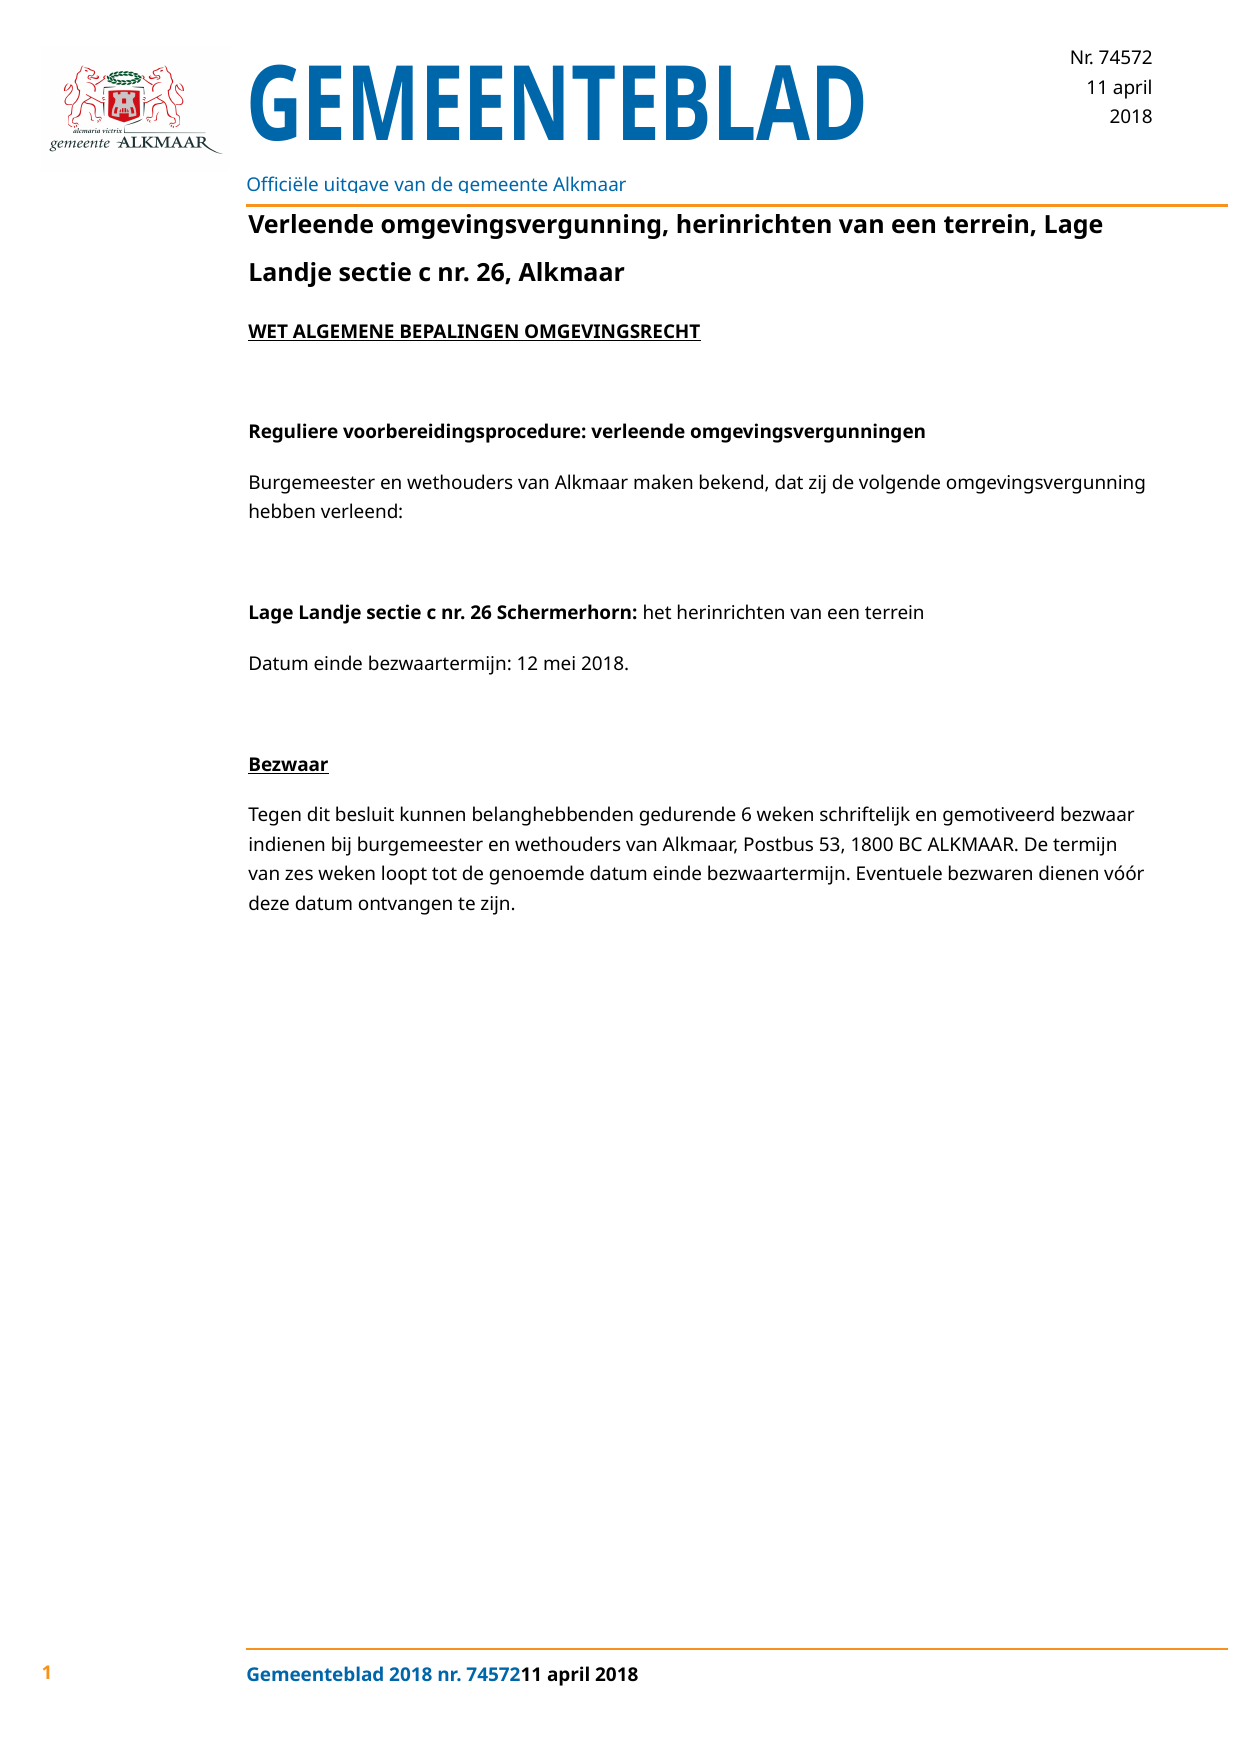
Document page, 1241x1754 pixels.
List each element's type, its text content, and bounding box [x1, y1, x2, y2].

text Datum einde bezwaartermijn: 12 mei 2018. [248, 650, 1152, 676]
text Bezwaar [248, 751, 1152, 777]
picture [41, 47, 231, 172]
text Lage Landje sectie c nr. 26 Schermerhorn: het herinrichten van een terrein [248, 599, 1152, 625]
text Burgemeester en wethouders van Alkmaar maken bekend, dat zij de volgende omgevingsvergunning hebben verleend: [248, 469, 1152, 524]
text Tegen dit besluit kunnen belanghebbenden gedurende 6 weken schriftelijk en gemotiveerd bezwaar indienen bij burgemeester en wethouders van Alkmaar, Postbus 53, 1800 BC ALKMAAR. De termijn van zes weken loopt tot de genoemde datum einde bezwaartermijn. Eventuele bezwaren dienen vóór deze datum ontvangen te zijn. [248, 801, 1152, 916]
text Reguliere voorbereidingsprocedure: verleende omgevingsvergunningen [248, 419, 1152, 444]
text WET ALGEMENE BEPALINGEN OMGEVINGSRECHT [248, 318, 1152, 344]
text Verleende omgevingsvergunning, herinrichten van een terrein, Lage Landje sectie c nr. 26, Alkmaar [248, 207, 1152, 288]
